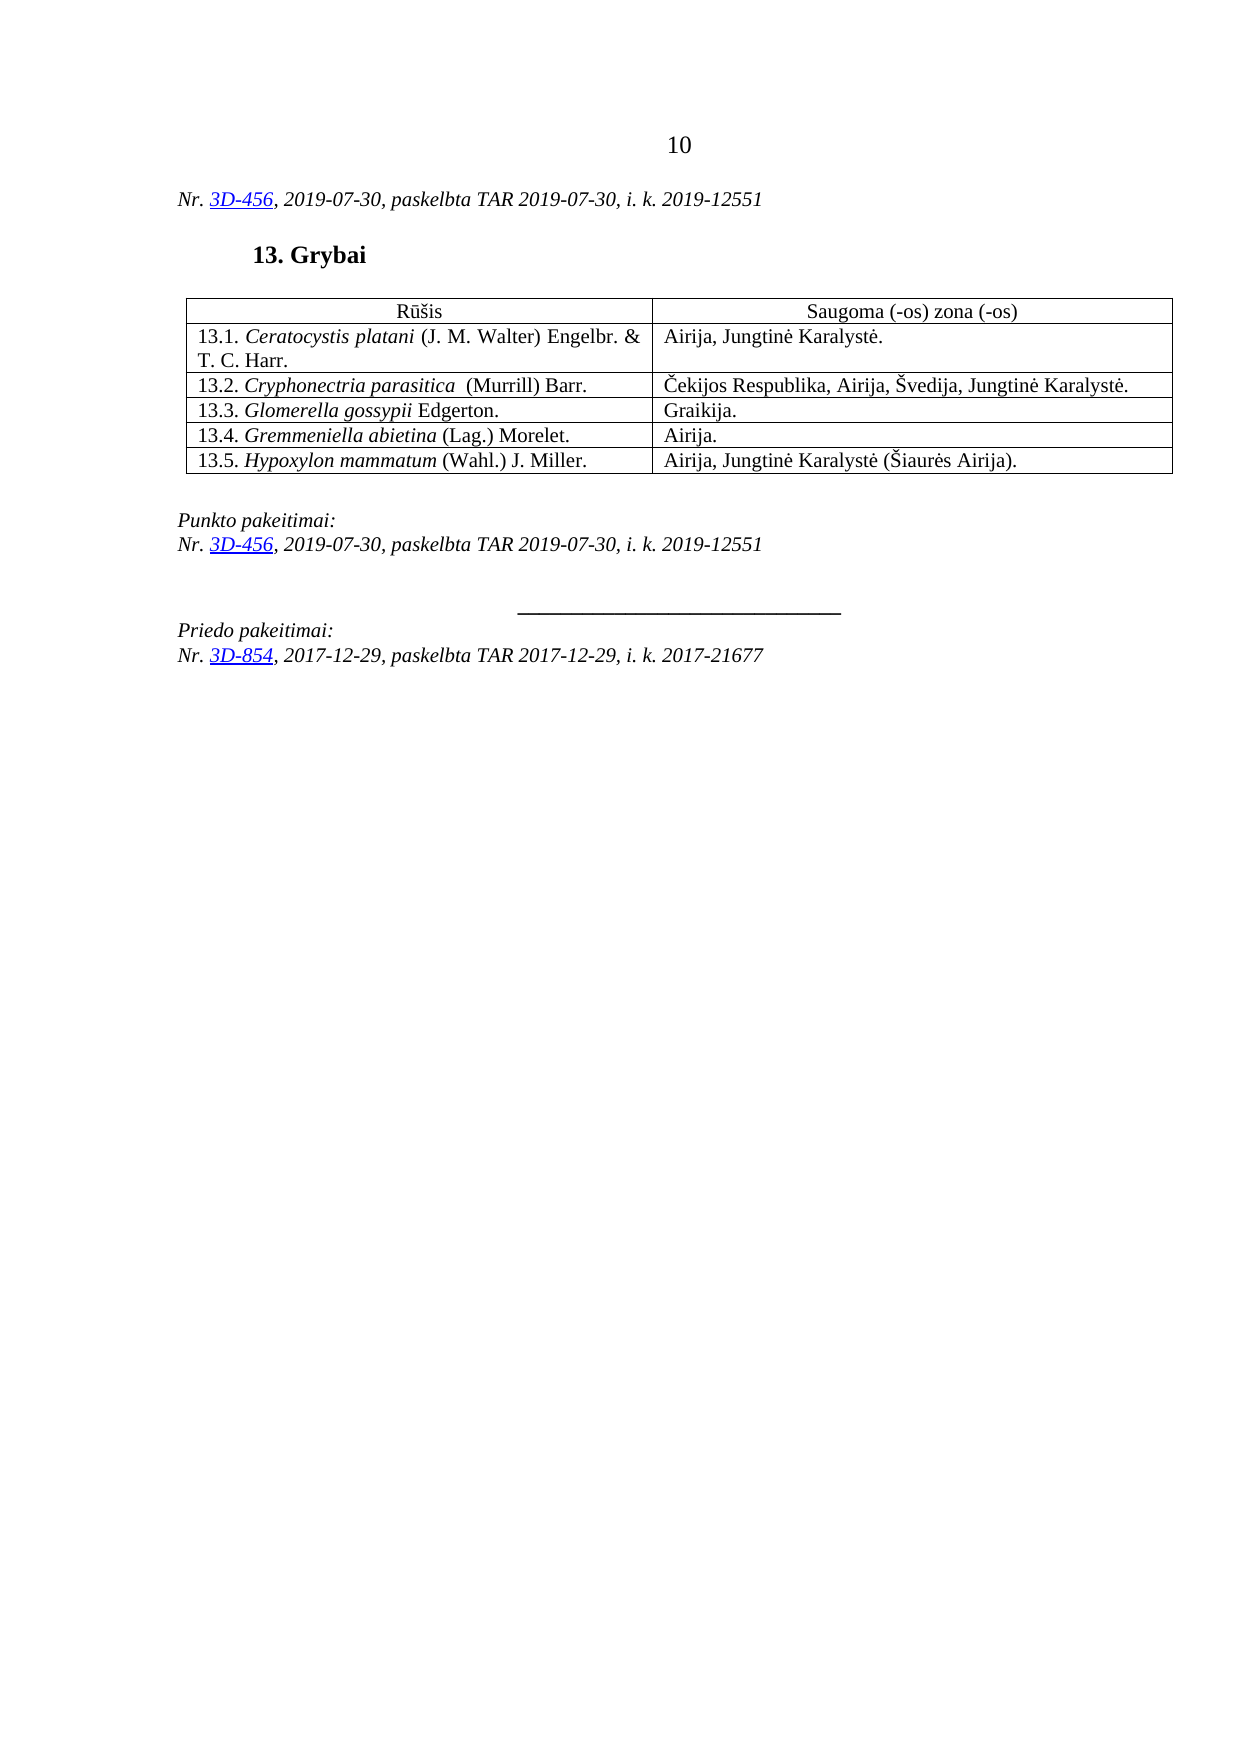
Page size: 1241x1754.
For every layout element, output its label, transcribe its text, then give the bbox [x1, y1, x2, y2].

text Nr. 3D-456, 2019-07-30, paskelbta TAR 2019-07-30, i. k. 2019-12551 [177, 187, 1181, 211]
table_header Rūšis [187, 299, 652, 323]
table_cell 13.4. Gremmeniella abietina (Lag.) Morelet. [187, 423, 652, 447]
text Punkto pakeitimai: [177, 507, 1181, 532]
text Nr. 3D-456, 2019-07-30, paskelbta TAR 2019-07-30, i. k. 2019-12551 [177, 532, 1181, 556]
table_cell Čekijos Respublika, Airija, Švedija, Jungtinė Karalystė. [653, 373, 1172, 397]
table_cell Airija. [653, 423, 1172, 447]
table_cell Airija, Jungtinė Karalystė. [653, 324, 1172, 372]
table_cell Graikija. [653, 398, 1172, 422]
text Nr. 3D-854, 2017-12-29, paskelbta TAR 2017-12-29, i. k. 2017-21677 [177, 642, 1181, 667]
text 13. Grybai [177, 240, 1181, 269]
table_cell 13.5. Hypoxylon mammatum (Wahl.) J. Miller. [187, 448, 652, 472]
text Priedo pakeitimai: [177, 618, 1181, 642]
table_cell 13.1. Ceratocystis platani (J. M. Walter) Engelbr. & T. C. Harr. [187, 324, 652, 372]
table_cell Airija, Jungtinė Karalystė (Šiaurės Airija). [653, 448, 1172, 472]
table_cell 13.2. Cryphonectria parasitica (Murrill) Barr. [187, 373, 652, 397]
table_cell 13.3. Glomerella gossypii Edgerton. [187, 398, 652, 422]
text ______________________________ [177, 584, 1181, 618]
table_header Saugoma (-os) zona (-os) [653, 299, 1172, 323]
